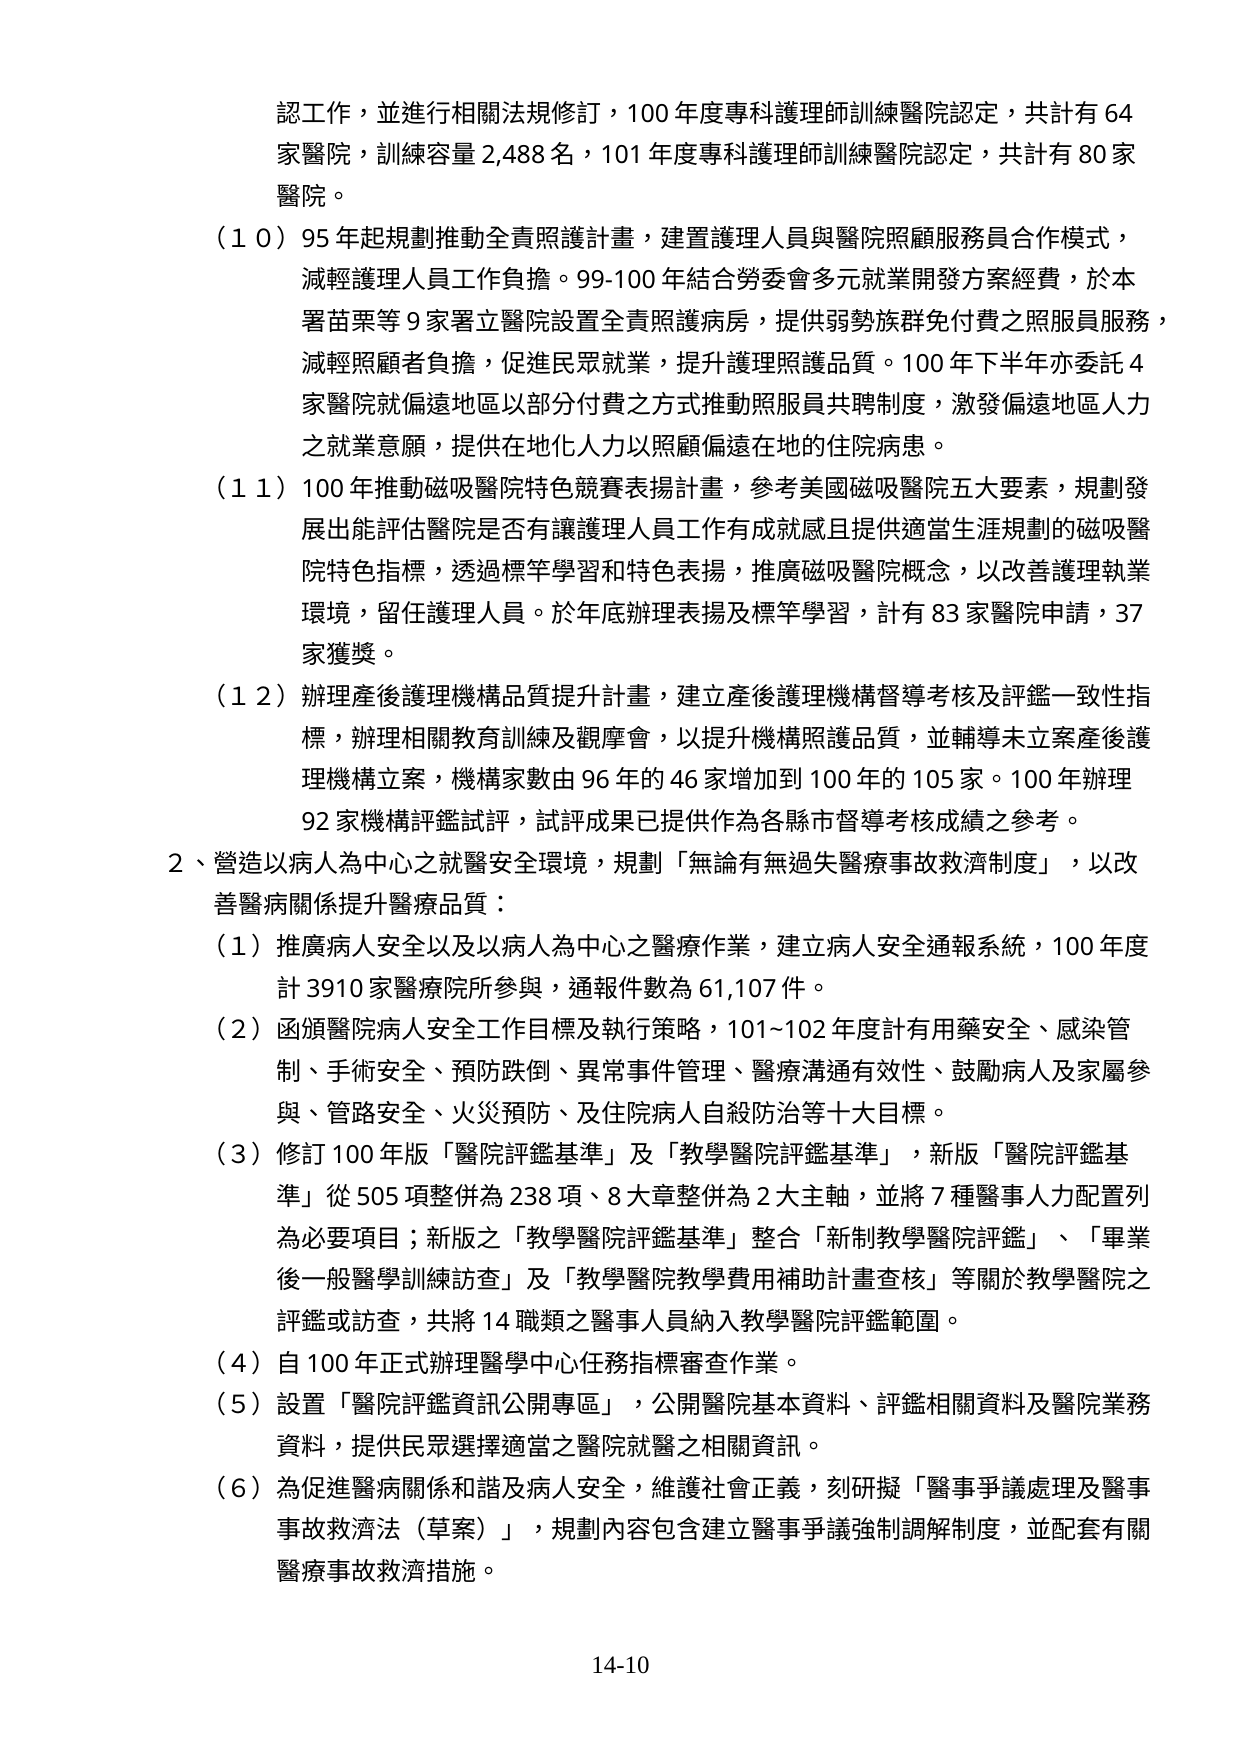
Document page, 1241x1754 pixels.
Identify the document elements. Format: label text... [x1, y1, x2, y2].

text （１）推廣病人安全以及以病人為中心之醫療作業，建立病人安全通報系統，100年度計3910家醫療院所參與，通報件數為61,107件。 [201, 922, 1152, 1005]
text （２）函頒醫院病人安全工作目標及執行策略，101~102年度計有用藥安全、感染管制、手術安全、預防跌倒、異常事件管理、醫療溝通有效性、鼓勵病人及家屬參與、管路安全、火災預防、及住院病人自殺防治等十大目標。 [201, 1005, 1152, 1130]
text （６）為促進醫病關係和諧及病人安全，維護社會正義，刻研擬「醫事爭議處理及醫事事故救濟法（草案）」，規劃內容包含建立醫事爭議強制調解制度，並配套有關醫療事故救濟措施。 [201, 1464, 1152, 1589]
text （１１）100年推動磁吸醫院特色競賽表揚計畫，參考美國磁吸醫院五大要素，規劃發展出能評估醫院是否有讓護理人員工作有成就感且提供適當生涯規劃的磁吸醫院特色指標，透過標竿學習和特色表揚，推廣磁吸醫院概念，以改善護理執業環境，留任護理人員。於年底辦理表揚及標竿學習，計有83家醫院申請，37家獲獎。 [201, 464, 1152, 672]
text （１２）辦理產後護理機構品質提升計畫，建立產後護理機構督導考核及評鑑一致性指標，辦理相關教育訓練及觀摩會，以提升機構照護品質，並輔導未立案產後護理機構立案，機構家數由96年的46家增加到100年的105家。100年辦理92家機構評鑑試評，試評成果已提供作為各縣市督導考核成績之參考。 [201, 672, 1152, 839]
text （３）修訂100年版「醫院評鑑基準」及「教學醫院評鑑基準」，新版「醫院評鑑基準」從505項整併為238項、8大章整併為2大主軸，並將7種醫事人力配置列為必要項目；新版之「教學醫院評鑑基準」整合「新制教學醫院評鑑」、「畢業後一般醫學訓練訪查」及「教學醫院教學費用補助計畫查核」等關於教學醫院之評鑑或訪查，共將14職類之醫事人員納入教學醫院評鑑範圍。 [201, 1130, 1152, 1339]
text （５）設置「醫院評鑑資訊公開專區」，公開醫院基本資料、評鑑相關資料及醫院業務資料，提供民眾選擇適當之醫院就醫之相關資訊。 [201, 1380, 1152, 1464]
text ２、營造以病人為中心之就醫安全環境，規劃「無論有無過失醫療事故救濟制度」，以改善醫病關係提升醫療品質： [164, 839, 1152, 922]
text （４）自100年正式辦理醫學中心任務指標審查作業。 [201, 1339, 1152, 1380]
text 認工作，並進行相關法規修訂，100年度專科護理師訓練醫院認定，共計有64家醫院，訓練容量2,488名，101年度專科護理師訓練醫院認定，共計有80家醫院。 [201, 89, 1152, 214]
text （１０）95年起規劃推動全責照護計畫，建置護理人員與醫院照顧服務員合作模式，減輕護理人員工作負擔。99-100年結合勞委會多元就業開發方案經費，於本署苗栗等9家署立醫院設置全責照護病房，提供弱勢族群免付費之照服員服務，減輕照顧者負擔，促進民眾就業，提升護理照護品質。100年下半年亦委託4家醫院就偏遠地區以部分付費之方式推動照服員共聘制度，激發偏遠地區人力之就業意願，提供在地化人力以照顧偏遠在地的住院病患。 [201, 214, 1152, 464]
